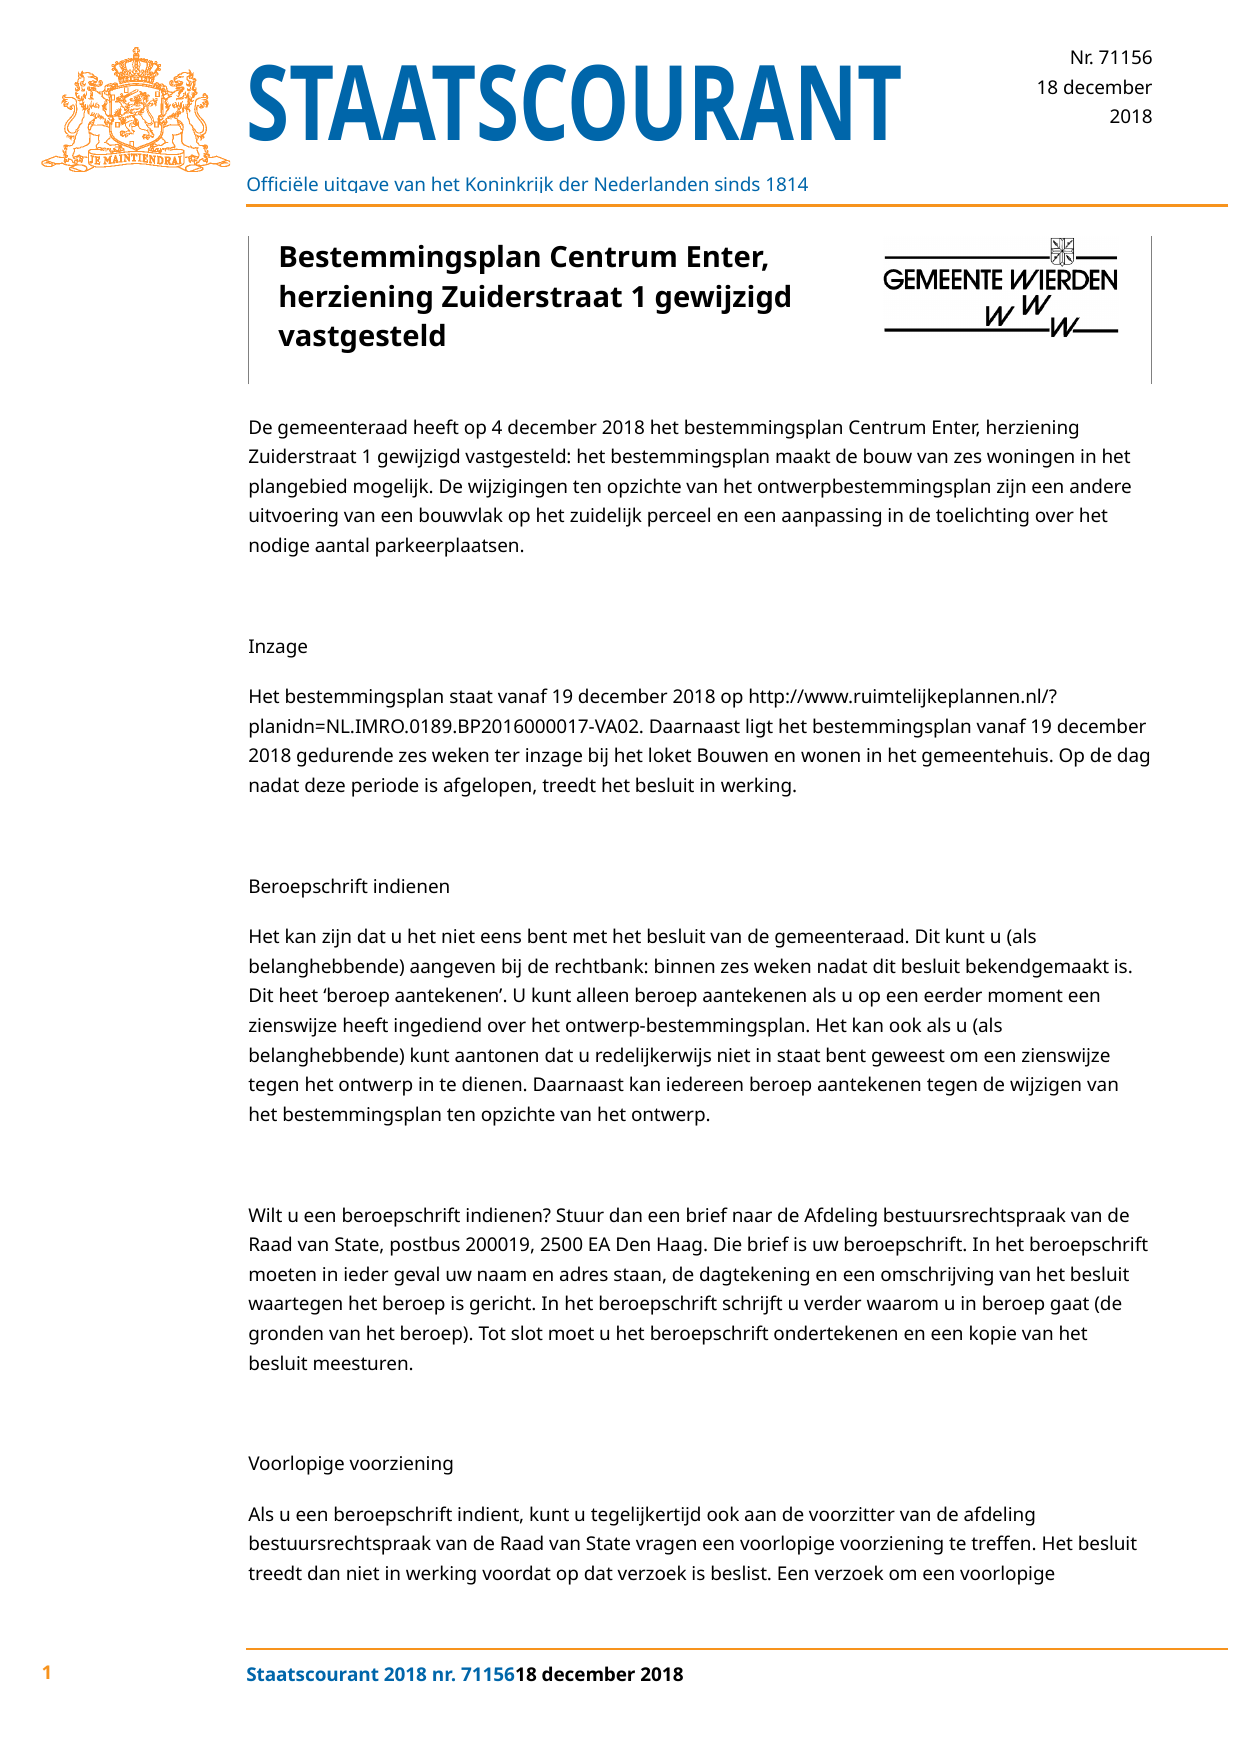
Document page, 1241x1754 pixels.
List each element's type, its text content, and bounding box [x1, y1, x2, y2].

text Het bestemmingsplan staat vanaf 19 december 2018 op http://www.ruimtelijkeplannen.nl/?planidn=NL.IMRO.0189.BP2016000017-VA02. Daarnaast ligt het bestemmingsplan vanaf 19 december 2018 gedurende zes weken ter inzage bij het loket Bouwen en wonen in het gemeentehuis. Op de dag nadat deze periode is afgelopen, treedt het besluit in werking. [248, 683, 1152, 798]
text De gemeenteraad heeft op 4 december 2018 het bestemmingsplan Centrum Enter, herziening Zuiderstraat 1 gewijzigd vastgesteld: het bestemmingsplan maakt de bouw van zes woningen in het plangebied mogelijk. De wijzigingen ten opzichte van het ontwerpbestemmingsplan zijn een andere uitvoering van een bouwvlak op het zuidelijk perceel en een aanpassing in de toelichting over het nodige aantal parkeerplaatsen. [248, 414, 1152, 558]
text Voorlopige voorziening [248, 1451, 1152, 1476]
table_header Bestemmingsplan Centrum Enter, herziening Zuiderstraat 1 gewijzigd vastgesteld [249, 236, 850, 384]
text Het kan zijn dat u het niet eens bent met het besluit van de gemeenteraad. Dit kunt u (als belanghebbende) aangeven bij de rechtbank: binnen zes weken nadat dit besluit bekendgemaakt is. Dit heet ‘beroep aantekenen’. U kunt alleen beroep aantekenen als u op een eerder moment een zienswijze heeft ingediend over het ontwerp-bestemmingsplan. Het kan ook als u (als belanghebbende) kunt aantonen dat u redelijkerwijs niet in staat bent geweest om een zienswijze tegen het ontwerp in te dienen. Daarnaast kan iedereen beroep aantekenen tegen de wijzigen van het bestemmingsplan ten opzichte van het ontwerp. [248, 923, 1152, 1127]
text Beroepschrift indienen [248, 873, 1152, 899]
text Wilt u een beroepschrift indienen? Stuur dan een brief naar de Afdeling bestuursrechtspraak van de Raad van State, postbus 200019, 2500 EA Den Haag. Die brief is uw beroepschrift. In het beroepschrift moeten in ieder geval uw naam en adres staan, de dagtekening en een omschrijving van het besluit waartegen het beroep is gericht. In het beroepschrift schrijft u verder waarom u in beroep gaat (de gronden van het beroep). Tot slot moet u het beroepschrift ondertekenen en een kopie van het besluit meesturen. [248, 1202, 1152, 1376]
picture [882, 236, 1119, 338]
picture [41, 47, 231, 172]
text Inzage [248, 633, 1152, 659]
text Als u een beroepschrift indient, kunt u tegelijkertijd ook aan de voorzitter van de afdeling bestuursrechtspraak van de Raad van State vragen een voorlopige voorziening te treffen. Het besluit treedt dan niet in werking voordat op dat verzoek is beslist. Een verzoek om een voorlopige [248, 1501, 1152, 1586]
table_header [850, 236, 1151, 384]
